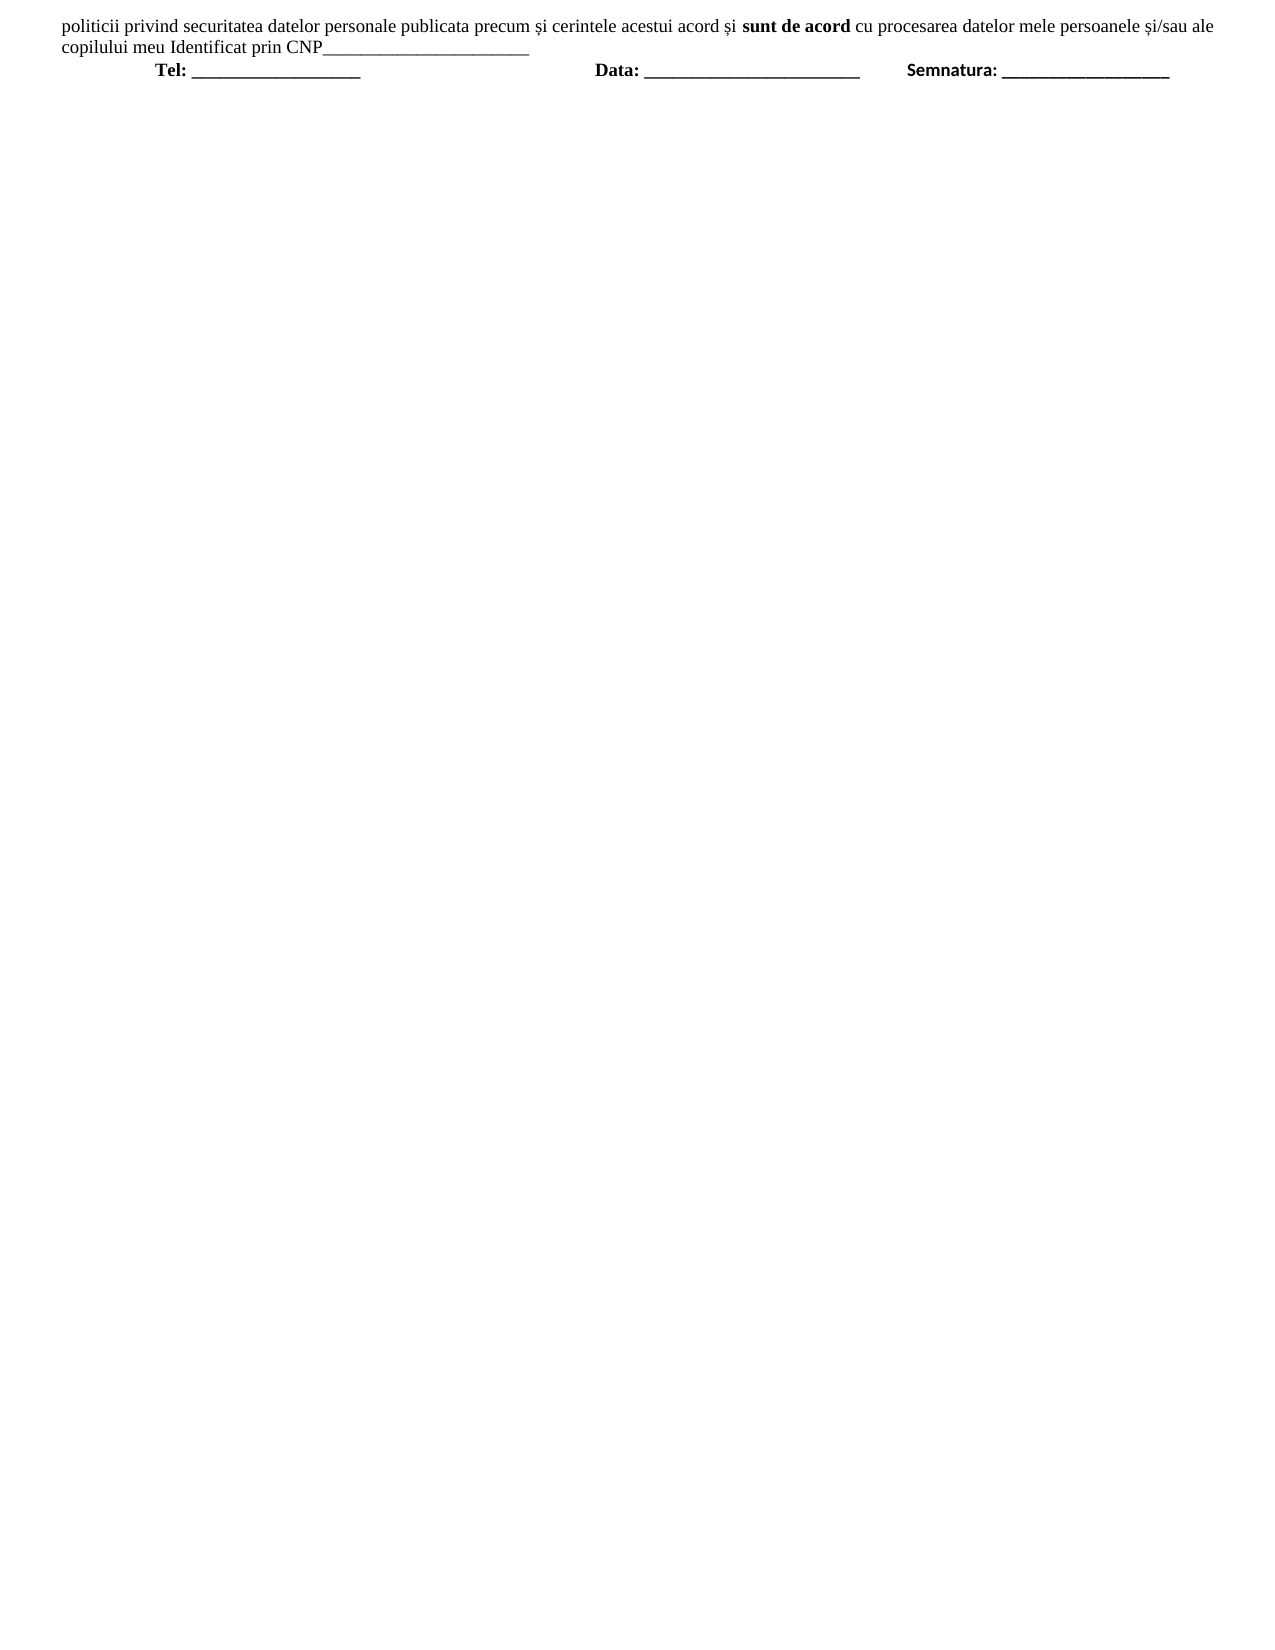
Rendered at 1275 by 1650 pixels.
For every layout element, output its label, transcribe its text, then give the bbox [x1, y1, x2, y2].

text politicii privind securitatea datelor personale publicata precum și cerintele acestui acord și sunt de acord cu procesarea datelor mele persoanele și/sau ale copilului meu Identificat prin CNP______________________ [61, 15, 1243, 58]
text Tel: __________________ Data: _______________________ Semnatura: __________________ [61, 58, 1243, 81]
